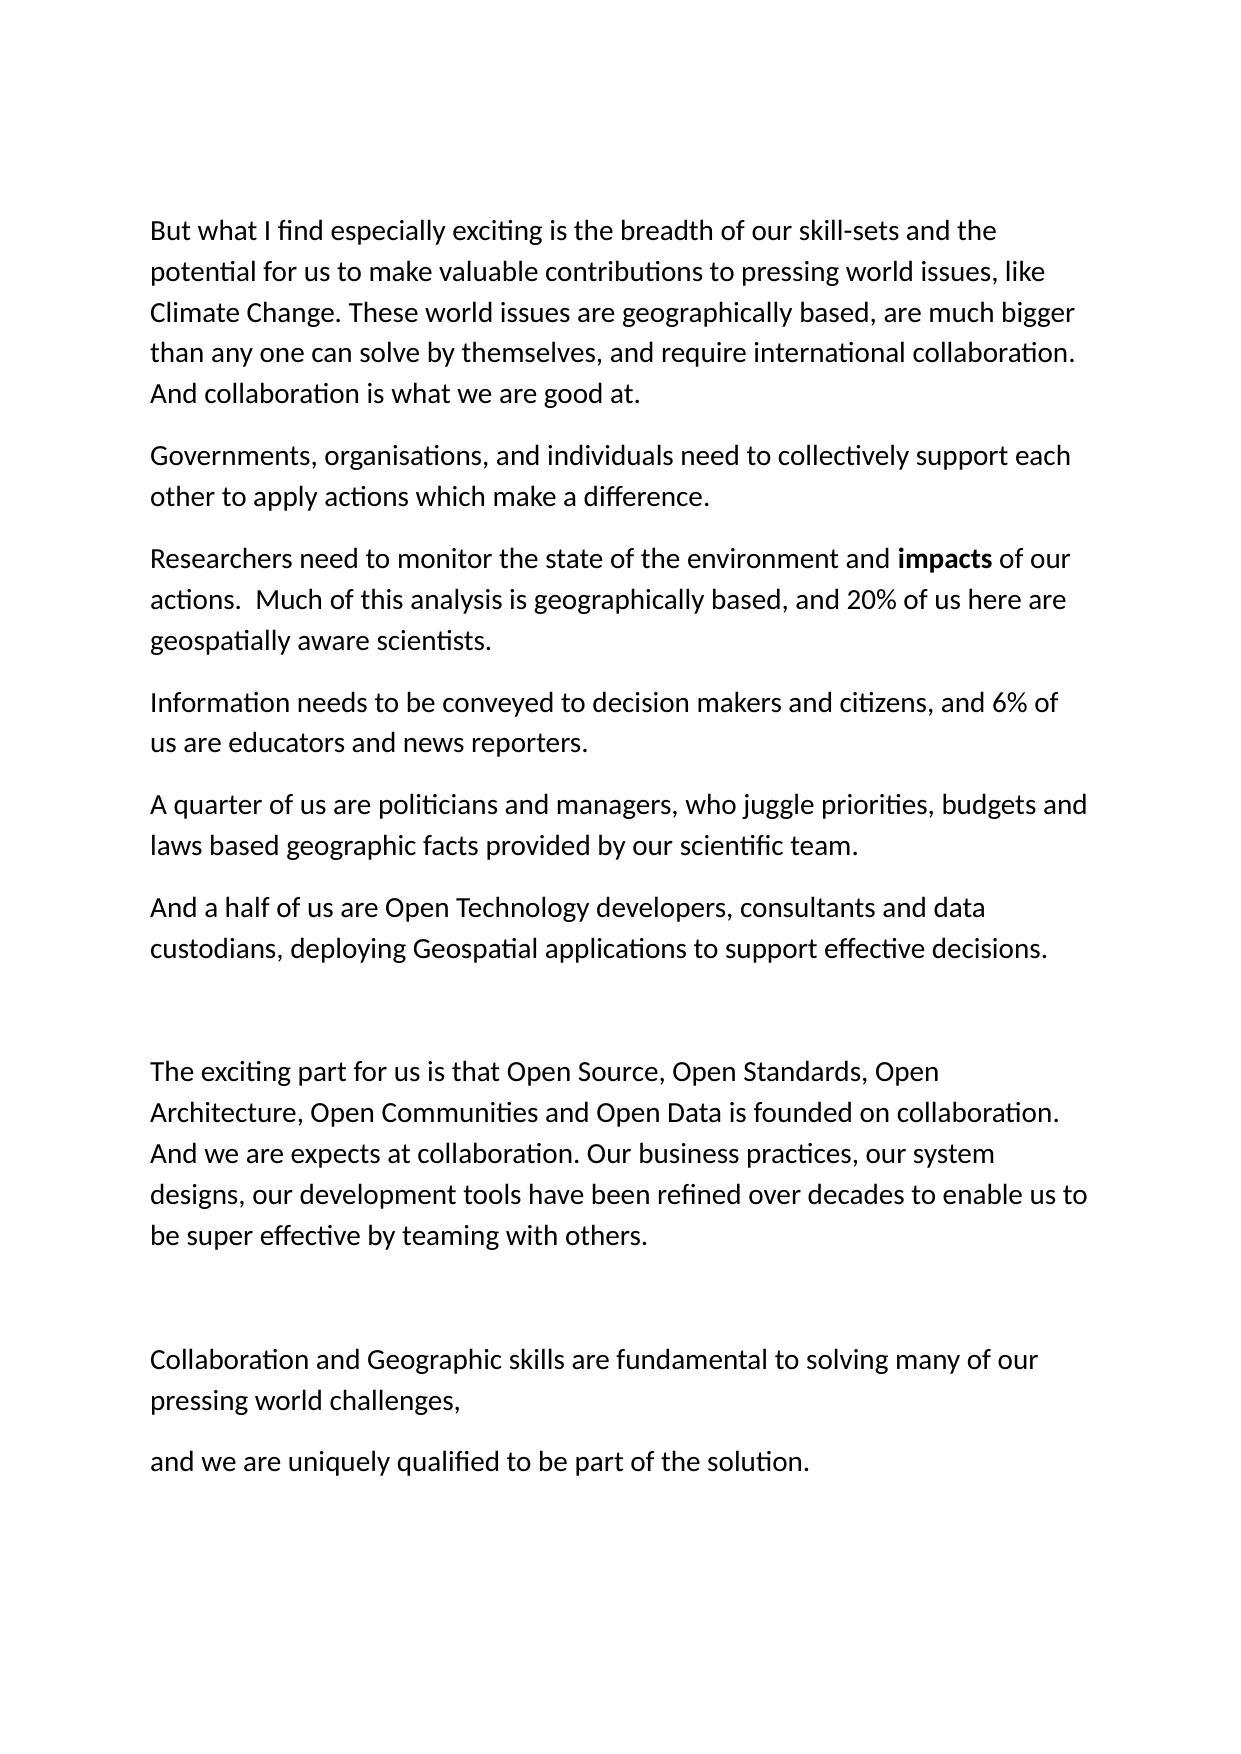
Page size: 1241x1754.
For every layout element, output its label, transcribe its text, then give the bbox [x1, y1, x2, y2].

text But what I find especially exciting is the breadth of our skill-sets and the potential for us to make valuable contributions to pressing world issues, like Climate Change. These world issues are geographically based, are much bigger than any one can solve by themselves, and require international collaboration. And collaboration is what we are good at. [150, 212, 1090, 411]
text Researchers need to monitor the state of the environment and impacts of our actions. Much of this analysis is geographically based, and 20% of us here are geospatially aware scientists. [150, 540, 1090, 657]
text A quarter of us are politicians and managers, who juggle priorities, budgets and laws based geographic facts provided by our scientific team. [150, 786, 1090, 863]
text Governments, organisations, and individuals need to collectively support each other to apply actions which make a difference. [150, 437, 1090, 514]
text and we are uniquely qualified to be part of the solution. [150, 1443, 1090, 1479]
text Collaboration and Geographic skills are fundamental to solving many of our pressing world challenges, [150, 1341, 1090, 1417]
text And a half of us are Open Technology developers, consultants and data custodians, deploying Geospatial applications to support effective decisions. [150, 889, 1090, 966]
text Information needs to be conveyed to decision makers and citizens, and 6% of us are educators and news reporters. [150, 684, 1090, 760]
text The exciting part for us is that Open Source, Open Standards, Open Architecture, Open Communities and Open Data is founded on collaboration. And we are expects at collaboration. Our business practices, our system designs, our development tools have been refined over decades to enable us to be super effective by teaming with others. [150, 1053, 1090, 1253]
